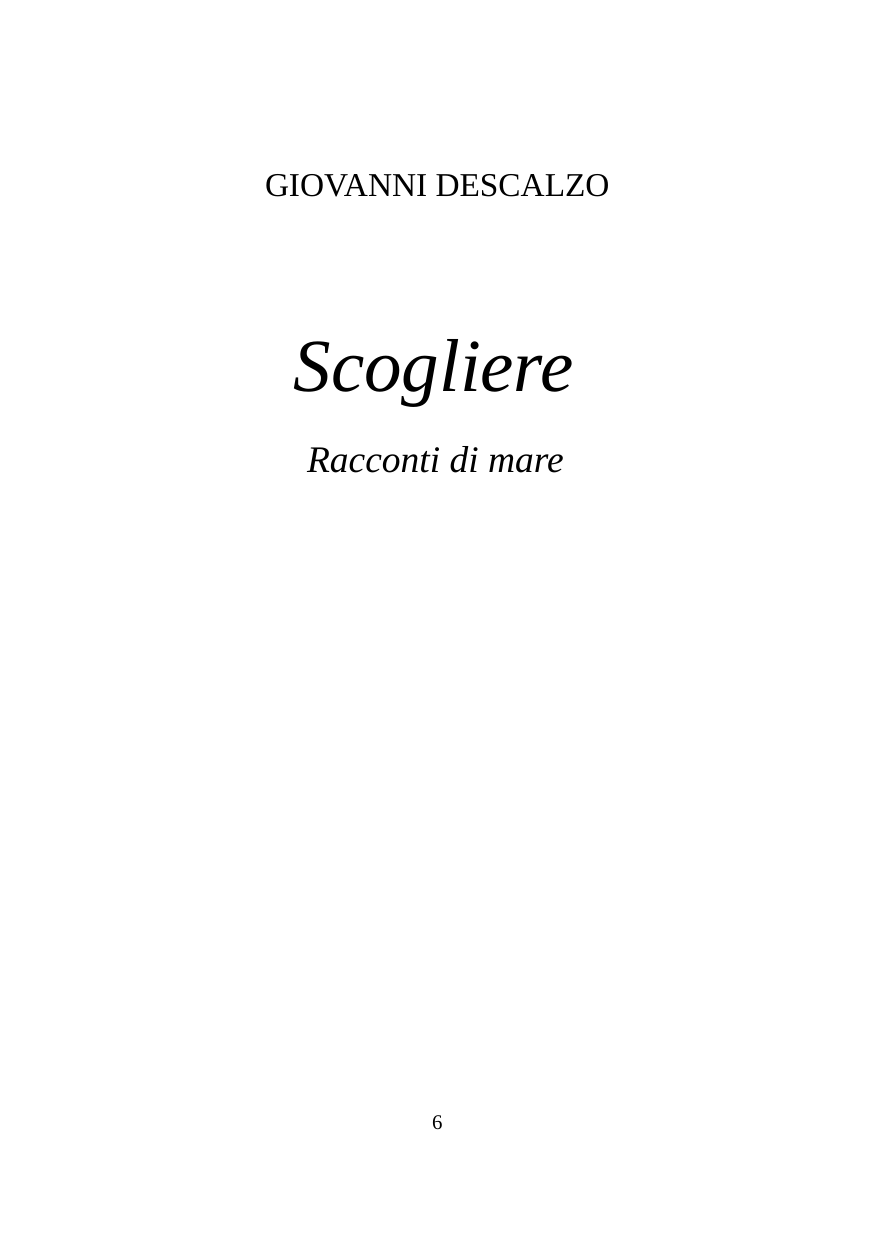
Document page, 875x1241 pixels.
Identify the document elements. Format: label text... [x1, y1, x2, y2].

text GIOVANNI DESCALZO [106, 165, 768, 204]
text Scogliere [106, 322, 768, 408]
text Racconti di mare [106, 437, 768, 481]
